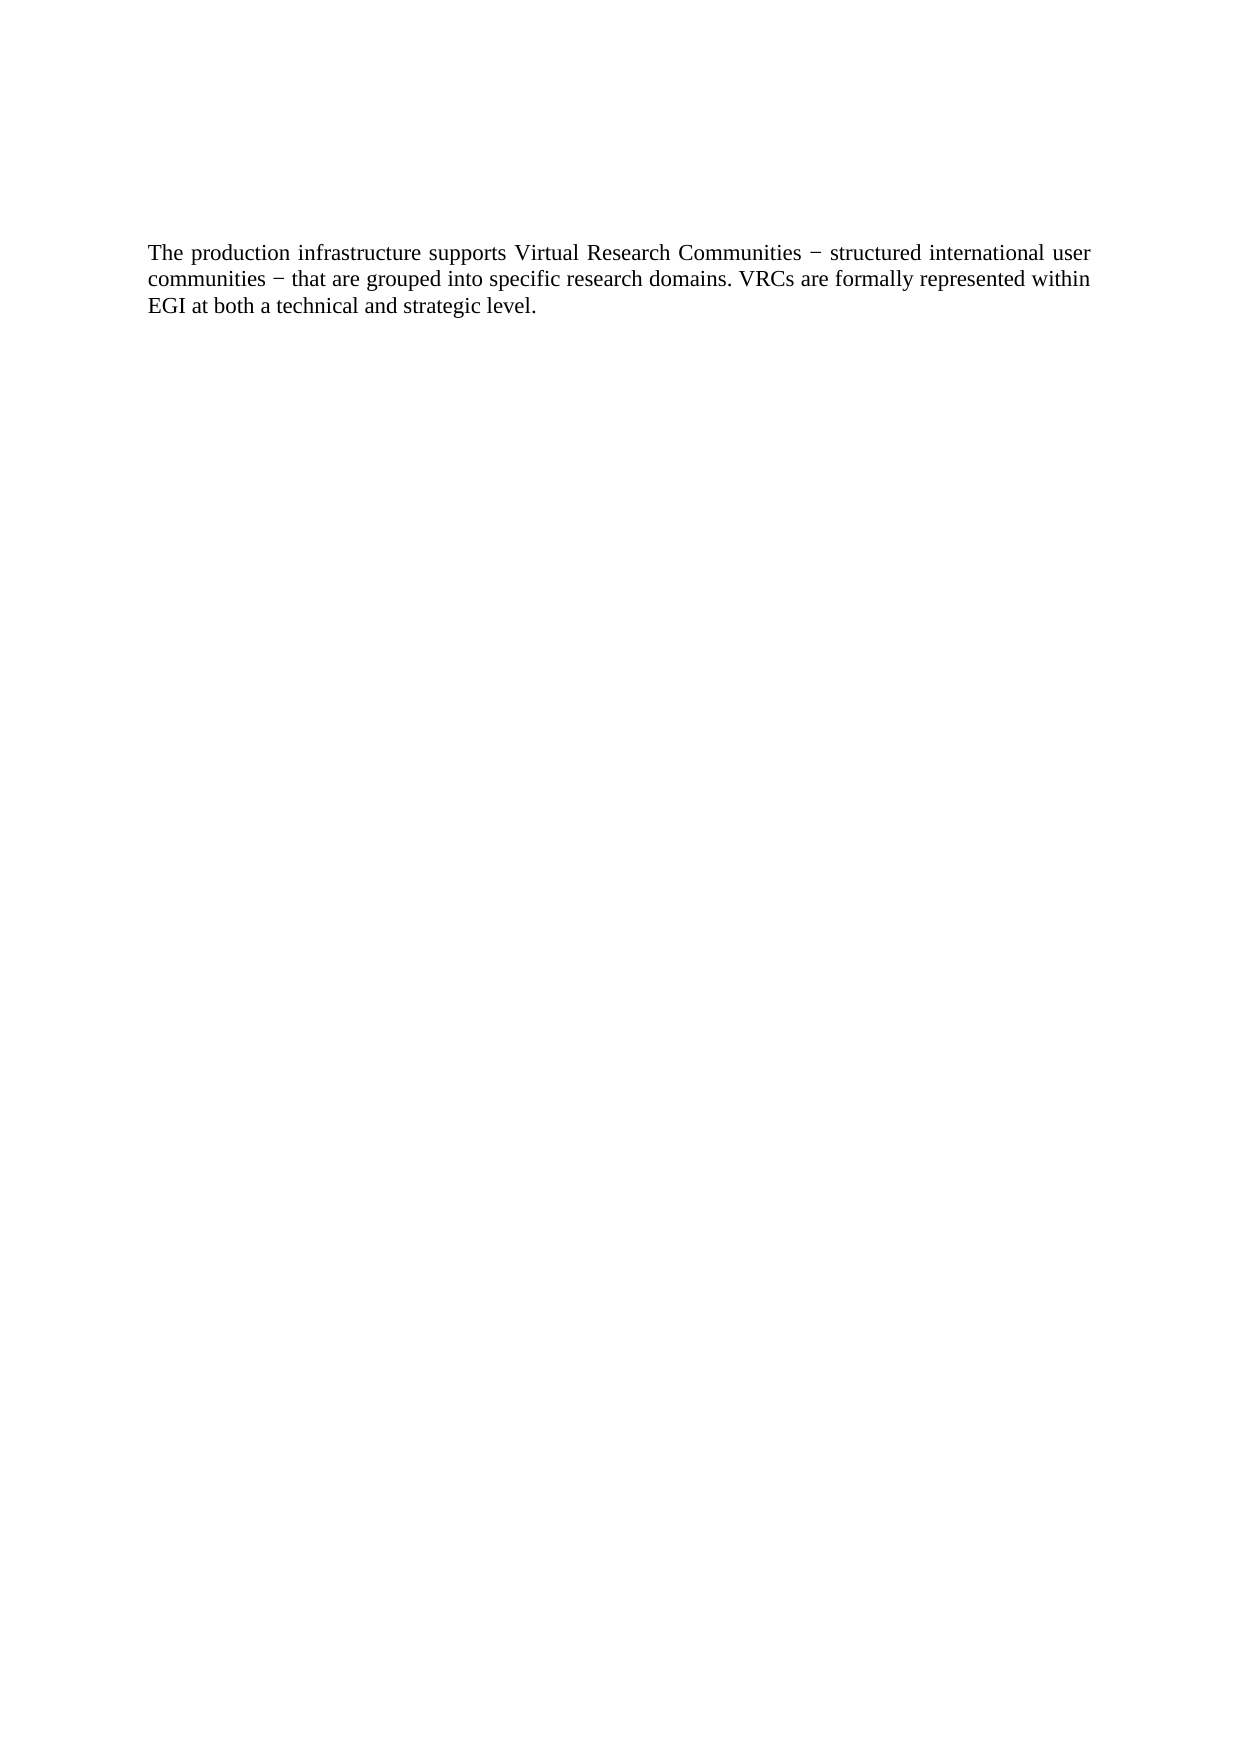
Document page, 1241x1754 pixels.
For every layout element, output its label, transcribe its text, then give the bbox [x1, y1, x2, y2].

text The production infrastructure supports Virtual Research Communities − structured international user communities − that are grouped into specific research domains. VRCs are formally represented within EGI at both a technical and strategic level. [148, 239, 1093, 318]
